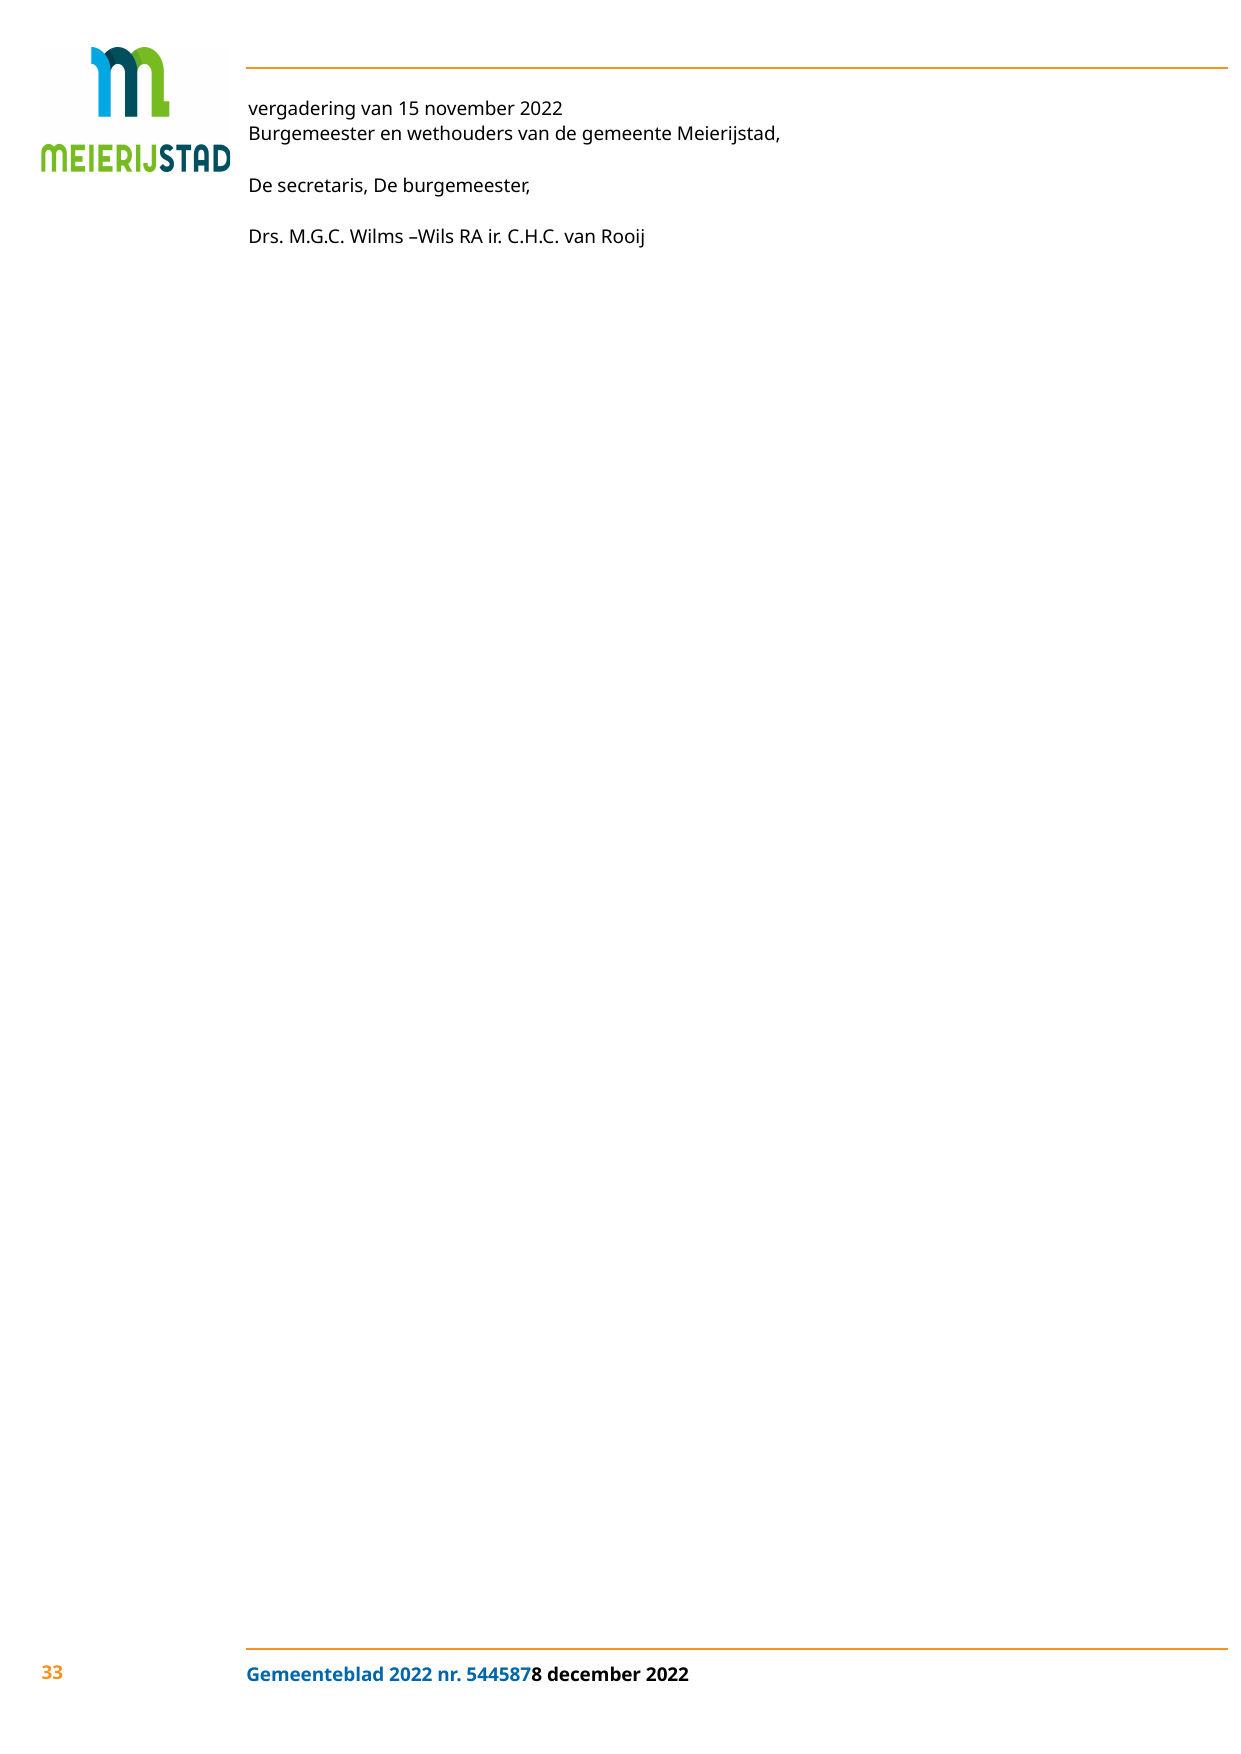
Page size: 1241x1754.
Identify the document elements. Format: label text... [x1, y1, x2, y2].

text vergadering van 15 november 2022 [248, 95, 1152, 121]
text Burgemeester en wethouders van de gemeente Meierijstad, [248, 121, 1152, 146]
text Drs. M.G.C. Wilms –Wils RA ir. C.H.C. van Rooij [248, 223, 1152, 249]
text De secretaris, De burgemeester, [248, 172, 1152, 198]
picture [41, 47, 231, 172]
